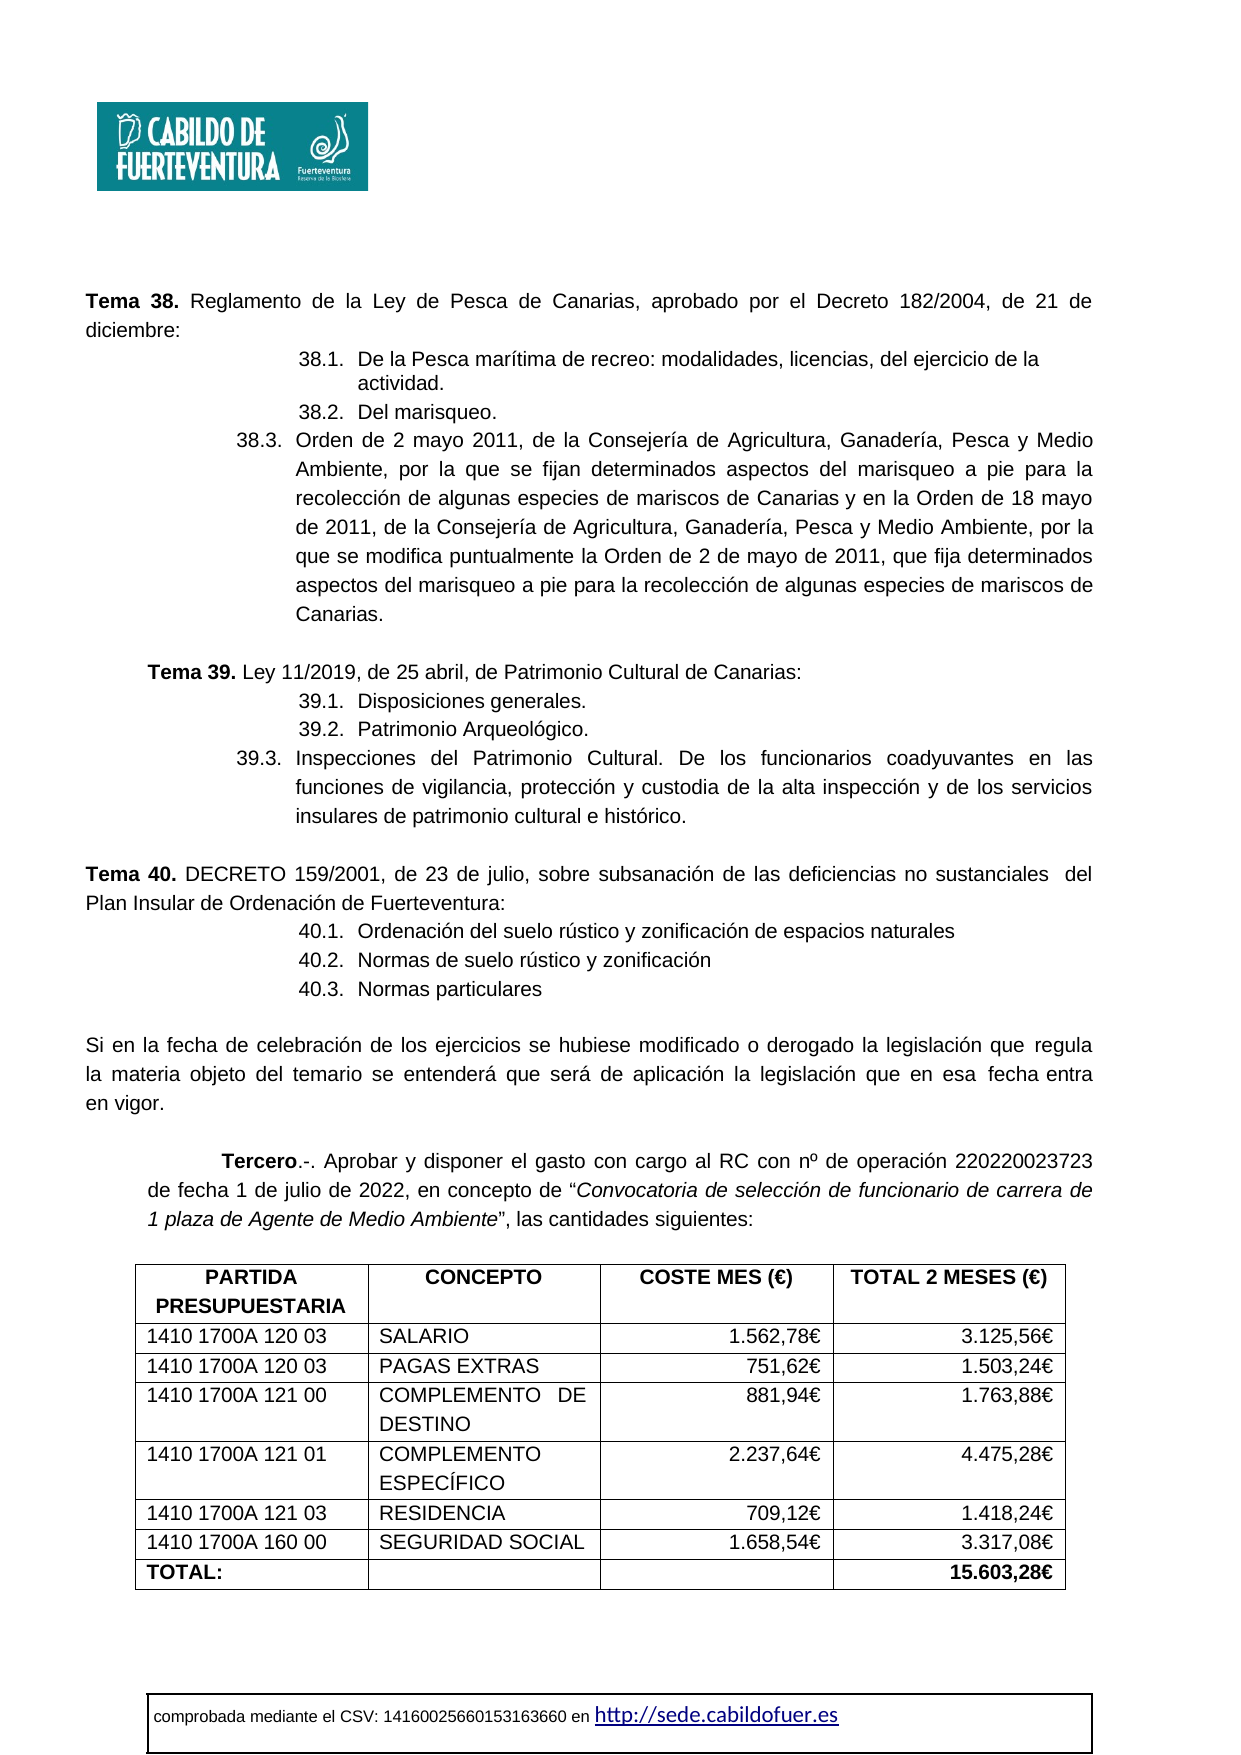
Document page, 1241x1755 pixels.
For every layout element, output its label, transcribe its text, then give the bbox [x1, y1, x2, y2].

list Normas de suelo rústico y zonificación [298, 948, 1107, 972]
table_cell 1.658,54€ [601, 1530, 833, 1559]
table_cell 1.418,24€ [834, 1500, 1065, 1529]
list Disposiciones generales. [298, 688, 1107, 712]
list Del marisqueo. [298, 399, 1107, 423]
table_header TOTAL 2 MESES (€) [834, 1265, 1065, 1323]
text Si en la fecha de celebración de los ejercicios se hubiese modificado o derogado la legislación que regula la materia objeto del temario se entenderá que será de aplicación la legislación que en esa fecha entra en vigor. [85, 1033, 1093, 1115]
table_cell 1410 1700A 121 00 [136, 1383, 368, 1441]
list Ordenación del suelo rústico y zonificación de espacios naturales [298, 919, 1107, 943]
text Tema 39. Ley 11/2019, de 25 abril, de Patrimonio Cultural de Canarias: [147, 660, 1107, 684]
table_header CONCEPTO [369, 1265, 600, 1323]
list Patrimonio Arqueológico. [298, 717, 1107, 741]
table_cell [369, 1560, 600, 1589]
text Tema 40. DECRETO 159/2001, de 23 de julio, sobre subsanación de las deficiencias no sustanciales del Plan Insular de Ordenación de Fuerteventura: [85, 861, 1093, 914]
text Tema 38. Reglamento de la Ley de Pesca de Canarias, aprobado por el Decreto 182/2004, de 21 de diciembre: [85, 289, 1093, 342]
list Inspecciones del Patrimonio Cultural. De los funcionarios coadyuvantes en las funciones de vigilancia, protección y custodia de la alta inspección y de los servicios insulares de patrimonio cultural e histórico. [236, 746, 1093, 828]
table_cell 709,12€ [601, 1500, 833, 1529]
table_cell SEGURIDAD SOCIAL [369, 1530, 600, 1559]
table_cell [601, 1560, 833, 1589]
table_cell 3.317,08€ [834, 1530, 1065, 1559]
table_cell TOTAL: [136, 1560, 368, 1589]
table_cell 2.237,64€ [601, 1442, 833, 1499]
table_header PARTIDA PRESUPUESTARIA [136, 1265, 368, 1323]
list De la Pesca marítima de recreo: modalidades, licencias, del ejercicio de la actividad. [298, 347, 1107, 395]
table_cell SALARIO [369, 1324, 600, 1352]
table_cell 881,94€ [601, 1383, 833, 1441]
table_cell 3.125,56€ [834, 1324, 1065, 1352]
table_cell 1.562,78€ [601, 1324, 833, 1352]
table_cell 4.475,28€ [834, 1442, 1065, 1499]
table_cell PAGAS EXTRAS [369, 1354, 600, 1382]
text Tercero.-. Aprobar y disponer el gasto con cargo al RC con nº de operación 220220023723 de fecha 1 de julio de 2022, en concepto de “Convocatoria de selección de funcionario de carrera de 1 plaza de Agente de Medio Ambiente”, las cantidades siguientes: [147, 1149, 1093, 1231]
table_cell 1.763,88€ [834, 1383, 1065, 1441]
table_header COSTE MES (€) [601, 1265, 833, 1323]
table_cell RESIDENCIA [369, 1500, 600, 1529]
table_cell 15.603,28€ [834, 1560, 1065, 1589]
table_cell 1410 1700A 121 01 [136, 1442, 368, 1499]
table_cell 1410 1700A 160 00 [136, 1530, 368, 1559]
table_cell 751,62€ [601, 1354, 833, 1382]
table_cell 1.503,24€ [834, 1354, 1065, 1382]
table_cell 1410 1700A 120 03 [136, 1354, 368, 1382]
list Orden de 2 mayo 2011, de la Consejería de Agricultura, Ganadería, Pesca y Medio Ambiente, por la que se fijan determinados aspectos del marisqueo a pie para la recolección de algunas especies de mariscos de Canarias y en la Orden de 18 mayo de 2011, de la Consejería de Agricultura, Ganadería, Pesca y Medio Ambiente, por la que se modifica puntualmente la Orden de 2 de mayo de 2011, que fija determinados aspectos del marisqueo a pie para la recolección de algunas especies de mariscos de Canarias. [236, 428, 1093, 626]
list Normas particulares [298, 977, 1107, 1001]
table_cell 1410 1700A 121 03 [136, 1500, 368, 1529]
table_cell COMPLEMENTO DE DESTINO [369, 1383, 600, 1441]
table_cell 1410 1700A 120 03 [136, 1324, 368, 1352]
table_cell COMPLEMENTO ESPECÍFICO [369, 1442, 600, 1499]
